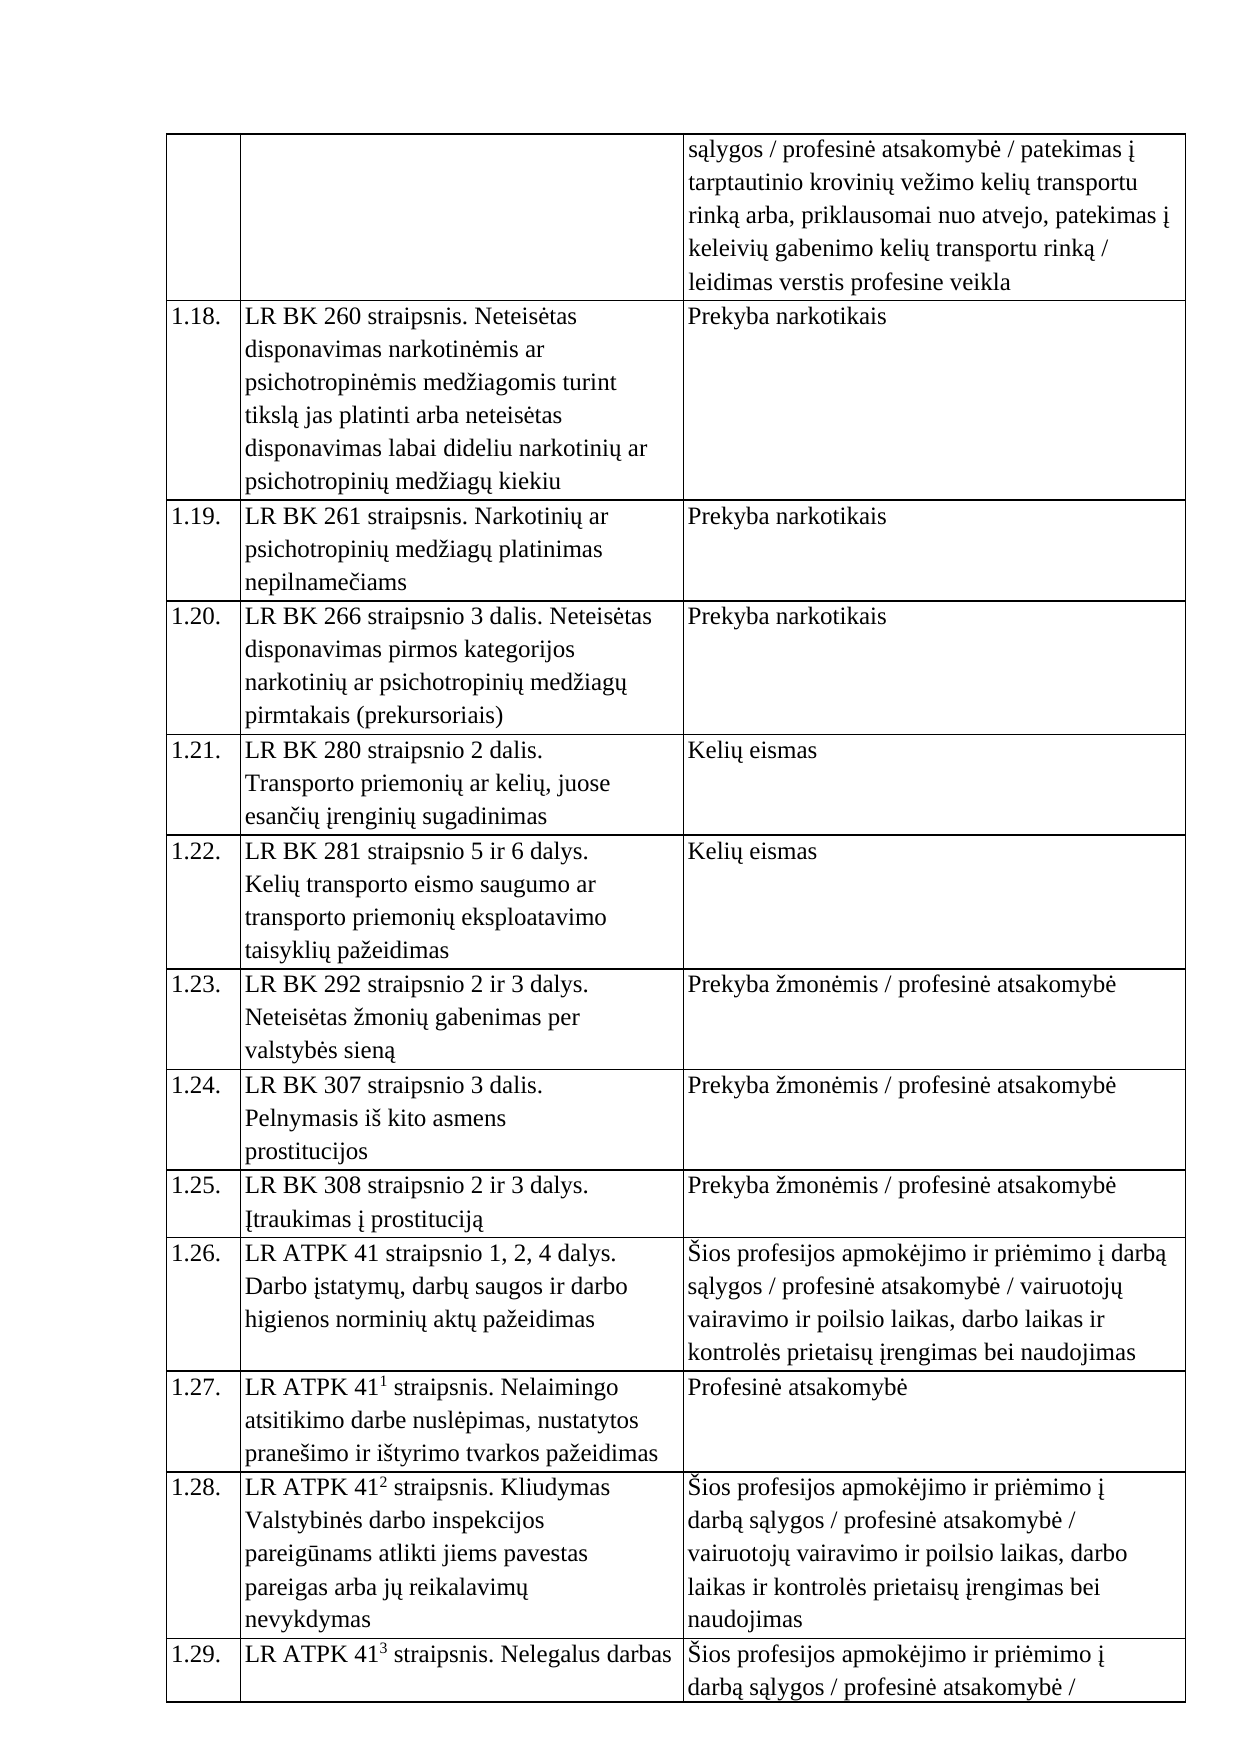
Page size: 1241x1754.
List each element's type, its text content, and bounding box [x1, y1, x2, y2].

table_cell LR BK 308 straipsnio 2 ir 3 dalys. Įtraukimas į prostituciją [241, 1171, 683, 1237]
table_cell LR ATPK 412 straipsnis. Kliudymas Valstybinės darbo inspekcijos pareigūnams atlikti jiems pavestas pareigas arba jų reikalavimų nevykdymas [241, 1473, 683, 1638]
table_cell 1.20. [167, 602, 240, 733]
table_cell 1.21. [167, 735, 240, 834]
table_cell LR BK 280 straipsnio 2 dalis. Transporto priemonių ar kelių, juose esančių įrenginių sugadinimas [241, 735, 683, 834]
table_cell 1.22. [167, 836, 240, 968]
table_cell 1.25. [167, 1171, 240, 1237]
table_cell LR ATPK 411 straipsnis. Nelaimingo atsitikimo darbe nuslėpimas, nustatytos pranešimo ir ištyrimo tvarkos pažeidimas [241, 1372, 683, 1471]
table_cell [167, 135, 240, 299]
table_cell 1.29. [167, 1639, 240, 1701]
table_cell Kelių eismas [684, 735, 1185, 834]
table_cell LR BK 261 straipsnis. Narkotinių ar psichotropinių medžiagų platinimas nepilnamečiams [241, 501, 683, 600]
table_cell Profesinė atsakomybė [684, 1372, 1185, 1471]
table_cell Prekyba narkotikais [684, 501, 1185, 600]
table_cell LR BK 307 straipsnio 3 dalis. Pelnymasis iš kito asmens prostitucijos [241, 1070, 683, 1169]
table_cell sąlygos / profesinė atsakomybė / patekimas į tarptautinio krovinių vežimo kelių transportu rinką arba, priklausomai nuo atvejo, patekimas į keleivių gabenimo kelių transportu rinką / leidimas verstis profesine veikla [684, 135, 1185, 299]
table_cell LR BK 281 straipsnio 5 ir 6 dalys. Kelių transporto eismo saugumo ar transporto priemonių eksploatavimo taisyklių pažeidimas [241, 836, 683, 968]
table_cell 1.28. [167, 1473, 240, 1638]
table_cell 1.18. [167, 301, 240, 499]
table_cell 1.27. [167, 1372, 240, 1471]
table_cell [241, 135, 683, 299]
table_cell Šios profesijos apmokėjimo ir priėmimo į darbą sąlygos / profesinė atsakomybė / vairuotojų vairavimo ir poilsio laikas, darbo laikas ir kontrolės prietaisų įrengimas bei naudojimas [684, 1238, 1185, 1370]
table_cell LR BK 292 straipsnio 2 ir 3 dalys. Neteisėtas žmonių gabenimas per valstybės sieną [241, 970, 683, 1068]
table_cell 1.23. [167, 970, 240, 1068]
table_cell Prekyba žmonėmis / profesinė atsakomybė [684, 970, 1185, 1068]
table_cell Prekyba narkotikais [684, 301, 1185, 499]
table_cell LR ATPK 41 straipsnio 1, 2, 4 dalys. Darbo įstatymų, darbų saugos ir darbo higienos norminių aktų pažeidimas [241, 1238, 683, 1370]
table_cell Kelių eismas [684, 836, 1185, 968]
table_cell 1.19. [167, 501, 240, 600]
table_cell LR BK 266 straipsnio 3 dalis. Neteisėtas disponavimas pirmos kategorijos narkotinių ar psichotropinių medžiagų pirmtakais (prekursoriais) [241, 602, 683, 733]
table_cell Šios profesijos apmokėjimo ir priėmimo į darbą sąlygos / profesinė atsakomybė / vairuotojų vairavimo ir poilsio laikas, darbo laikas ir kontrolės prietaisų įrengimas bei naudojimas [684, 1473, 1185, 1638]
table_cell LR ATPK 413 straipsnis. Nelegalus darbas [241, 1639, 683, 1701]
table_cell 1.24. [167, 1070, 240, 1169]
table_cell LR BK 260 straipsnis. Neteisėtas disponavimas narkotinėmis ar psichotropinėmis medžiagomis turint tikslą jas platinti arba neteisėtas disponavimas labai dideliu narkotinių ar psichotropinių medžiagų kiekiu [241, 301, 683, 499]
table_cell Prekyba žmonėmis / profesinė atsakomybė [684, 1171, 1185, 1237]
table_cell Prekyba narkotikais [684, 602, 1185, 733]
table_cell Šios profesijos apmokėjimo ir priėmimo į darbą sąlygos / profesinė atsakomybė / [684, 1639, 1185, 1701]
table_cell Prekyba žmonėmis / profesinė atsakomybė [684, 1070, 1185, 1169]
table_cell 1.26. [167, 1238, 240, 1370]
